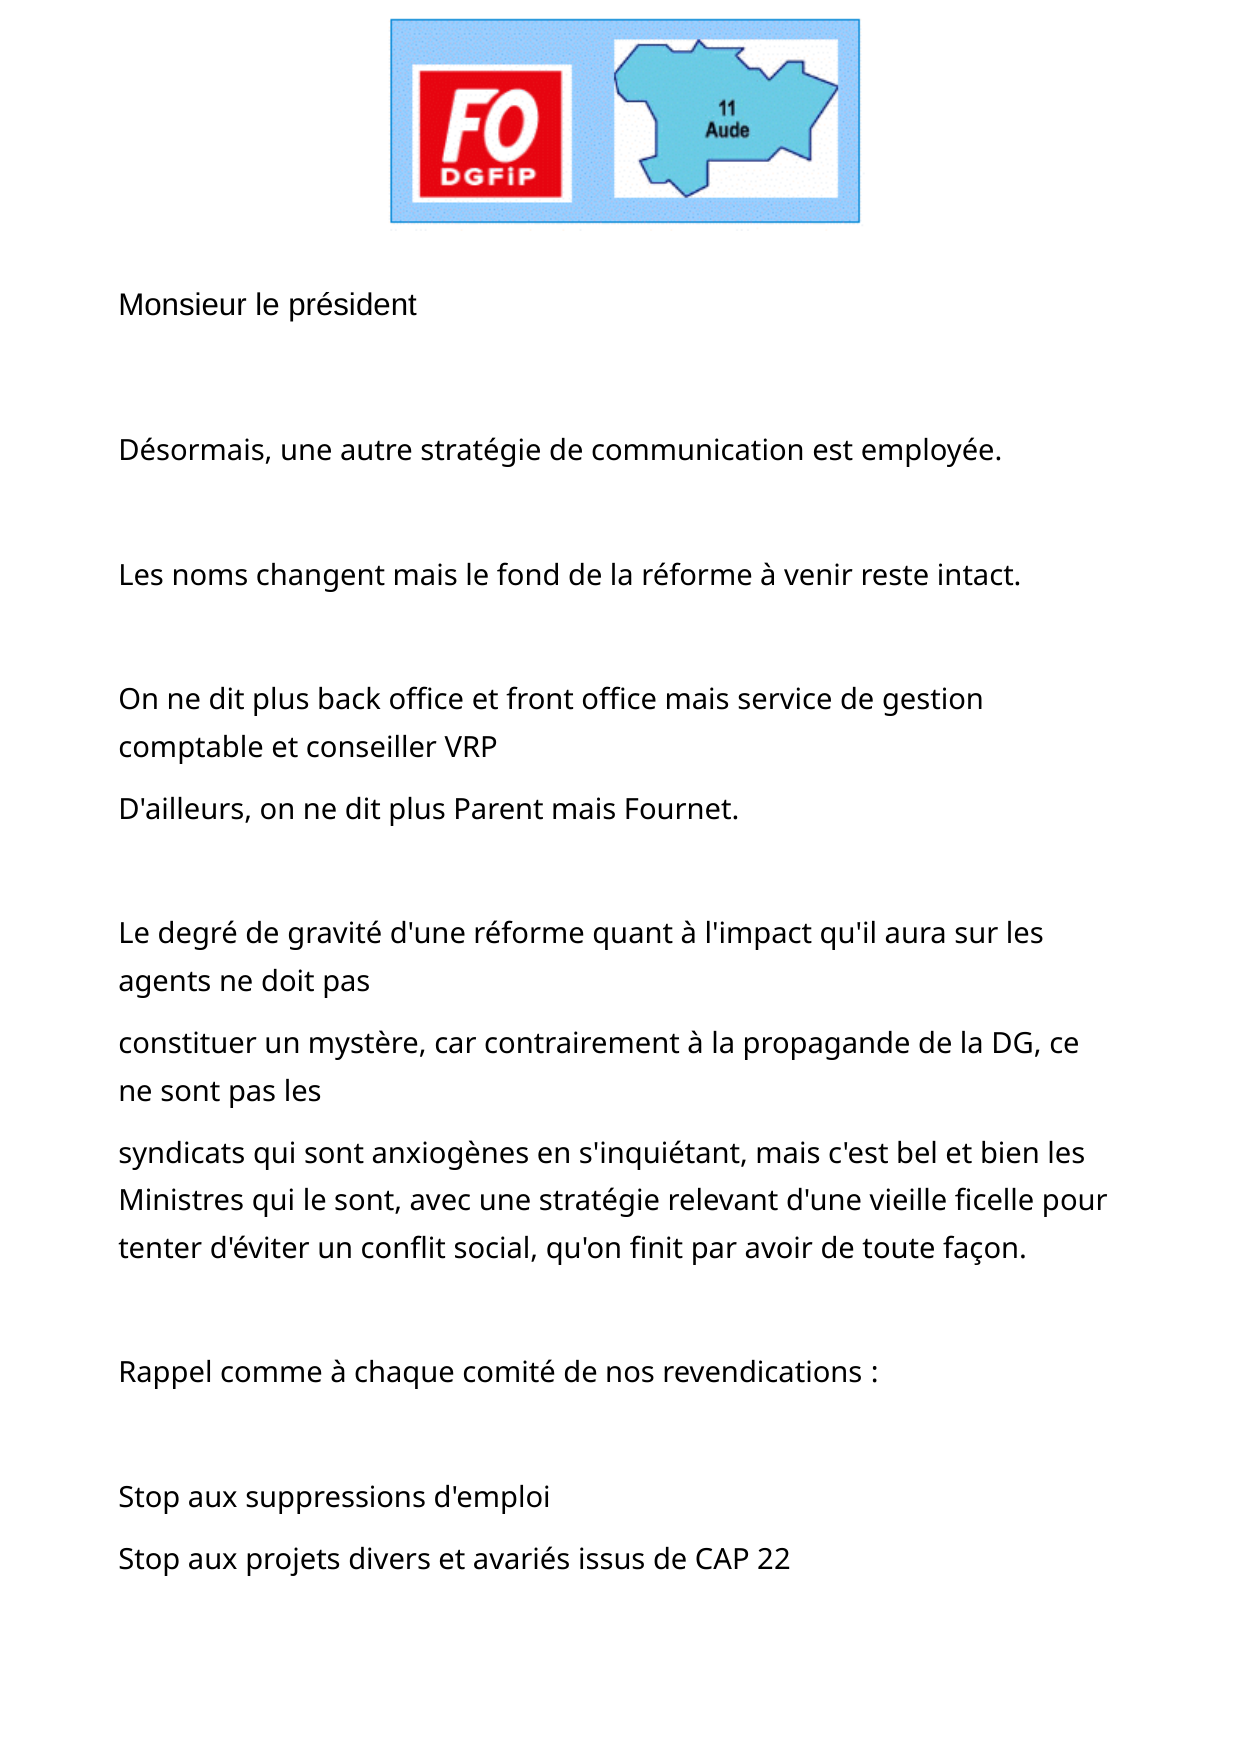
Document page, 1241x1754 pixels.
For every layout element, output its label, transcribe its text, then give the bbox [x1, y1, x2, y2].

picture [386, 13, 868, 231]
text Monsieur le président [118, 286, 1122, 322]
text Les noms changent mais le fond de la réforme à venir reste intact. [118, 554, 1122, 594]
text syndicats qui sont anxiogènes en s'inquiétant, mais c'est bel et bien les Ministres qui le sont, avec une stratégie relevant d'une vieille ficelle pour tenter d'éviter un conflit social, qu'on finit par avoir de toute façon. [118, 1132, 1122, 1267]
text Rappel comme à chaque comité de nos revendications : [118, 1352, 1122, 1391]
text Stop aux suppressions d'emploi [118, 1476, 1122, 1516]
text constituer un mystère, car contrairement à la propagande de la DG, ce ne sont pas les [118, 1022, 1122, 1109]
text Stop aux projets divers et avariés issus de CAP 22 [118, 1538, 1122, 1578]
text Le degré de gravité d'une réforme quant à l'impact qu'il aura sur les agents ne doit pas [118, 912, 1122, 1000]
text Désormais, une autre stratégie de communication est employée. [118, 429, 1122, 469]
text On ne dit plus back office et front office mais service de gestion comptable et conseiller VRP [118, 678, 1122, 766]
text D'ailleurs, on ne dit plus Parent mais Fournet. [118, 788, 1122, 828]
